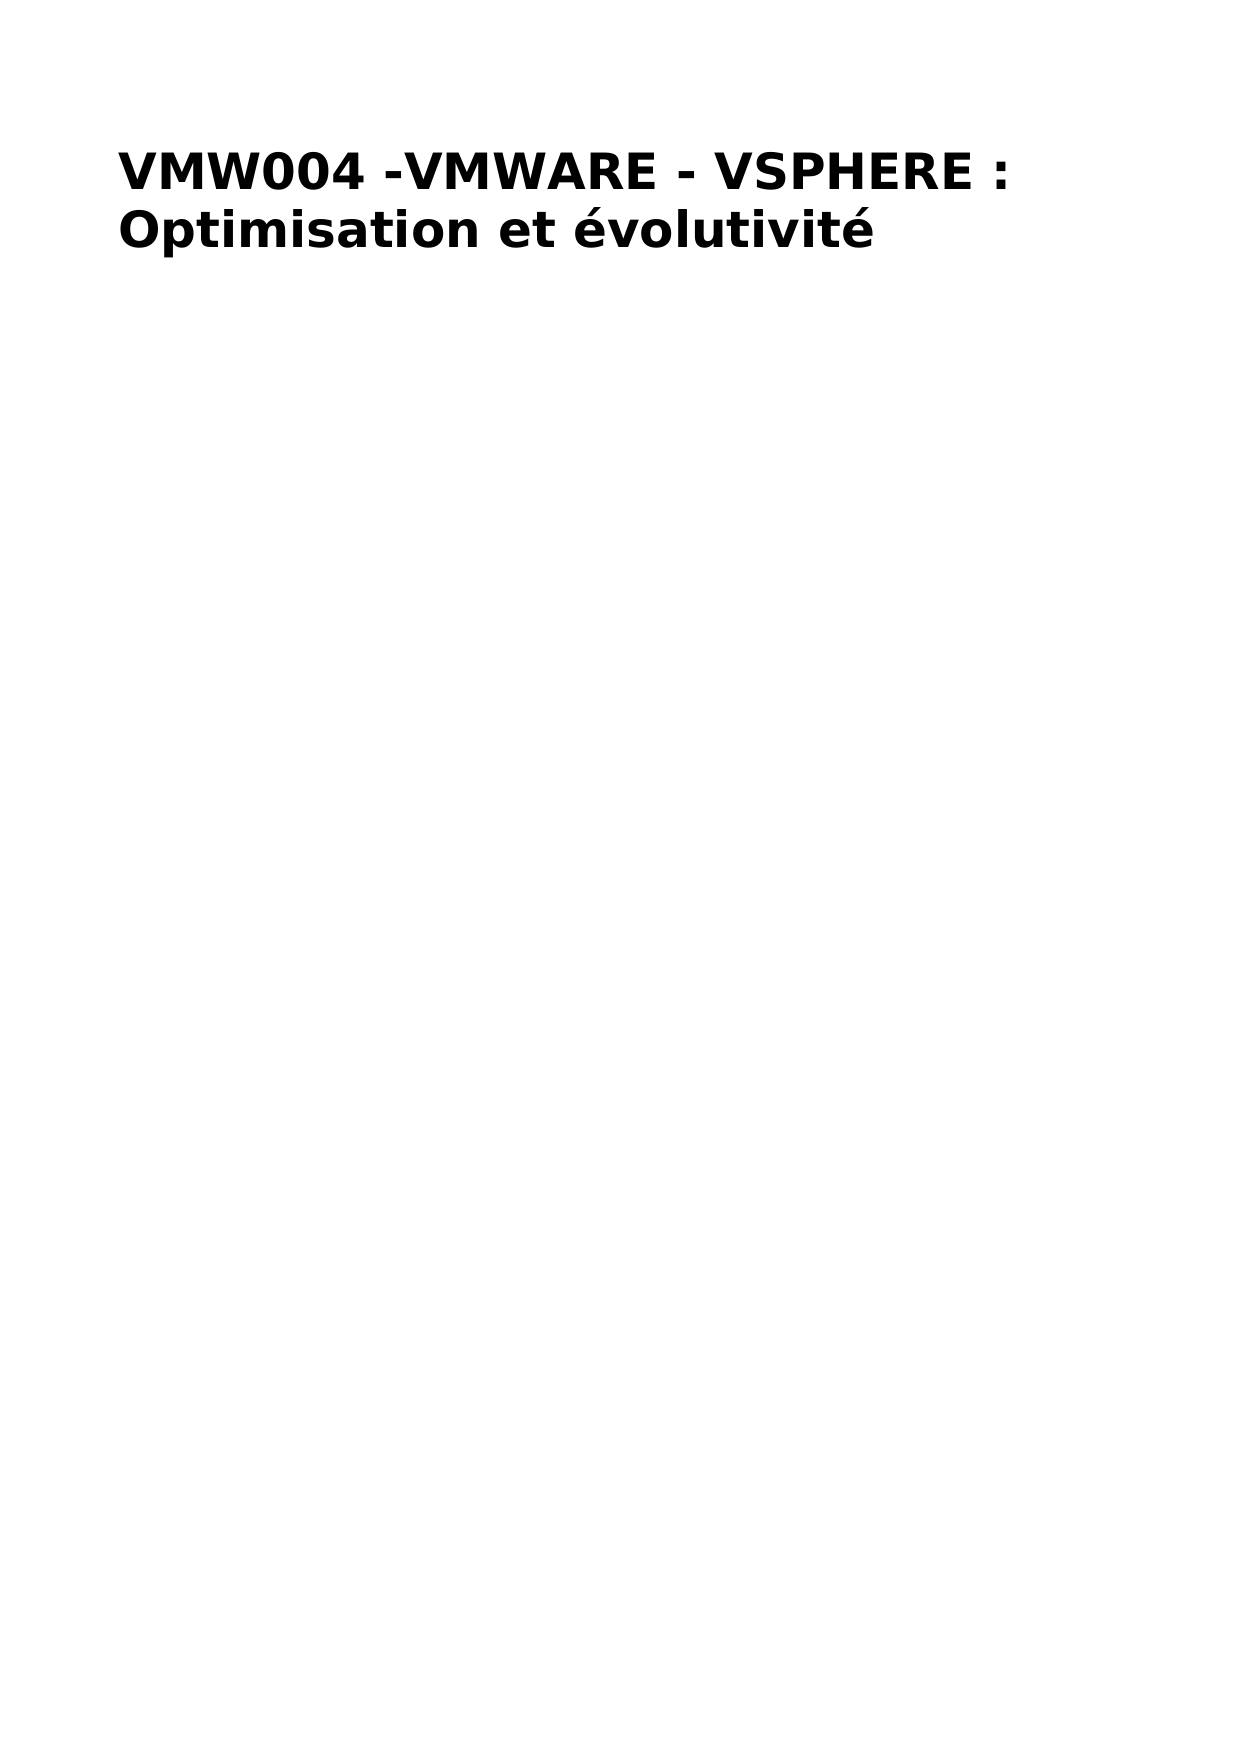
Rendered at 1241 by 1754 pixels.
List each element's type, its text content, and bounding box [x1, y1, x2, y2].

subtitle VMW004 -VMWARE ‐ VSPHERE : Optimisation et évolutivité [118, 143, 1122, 259]
